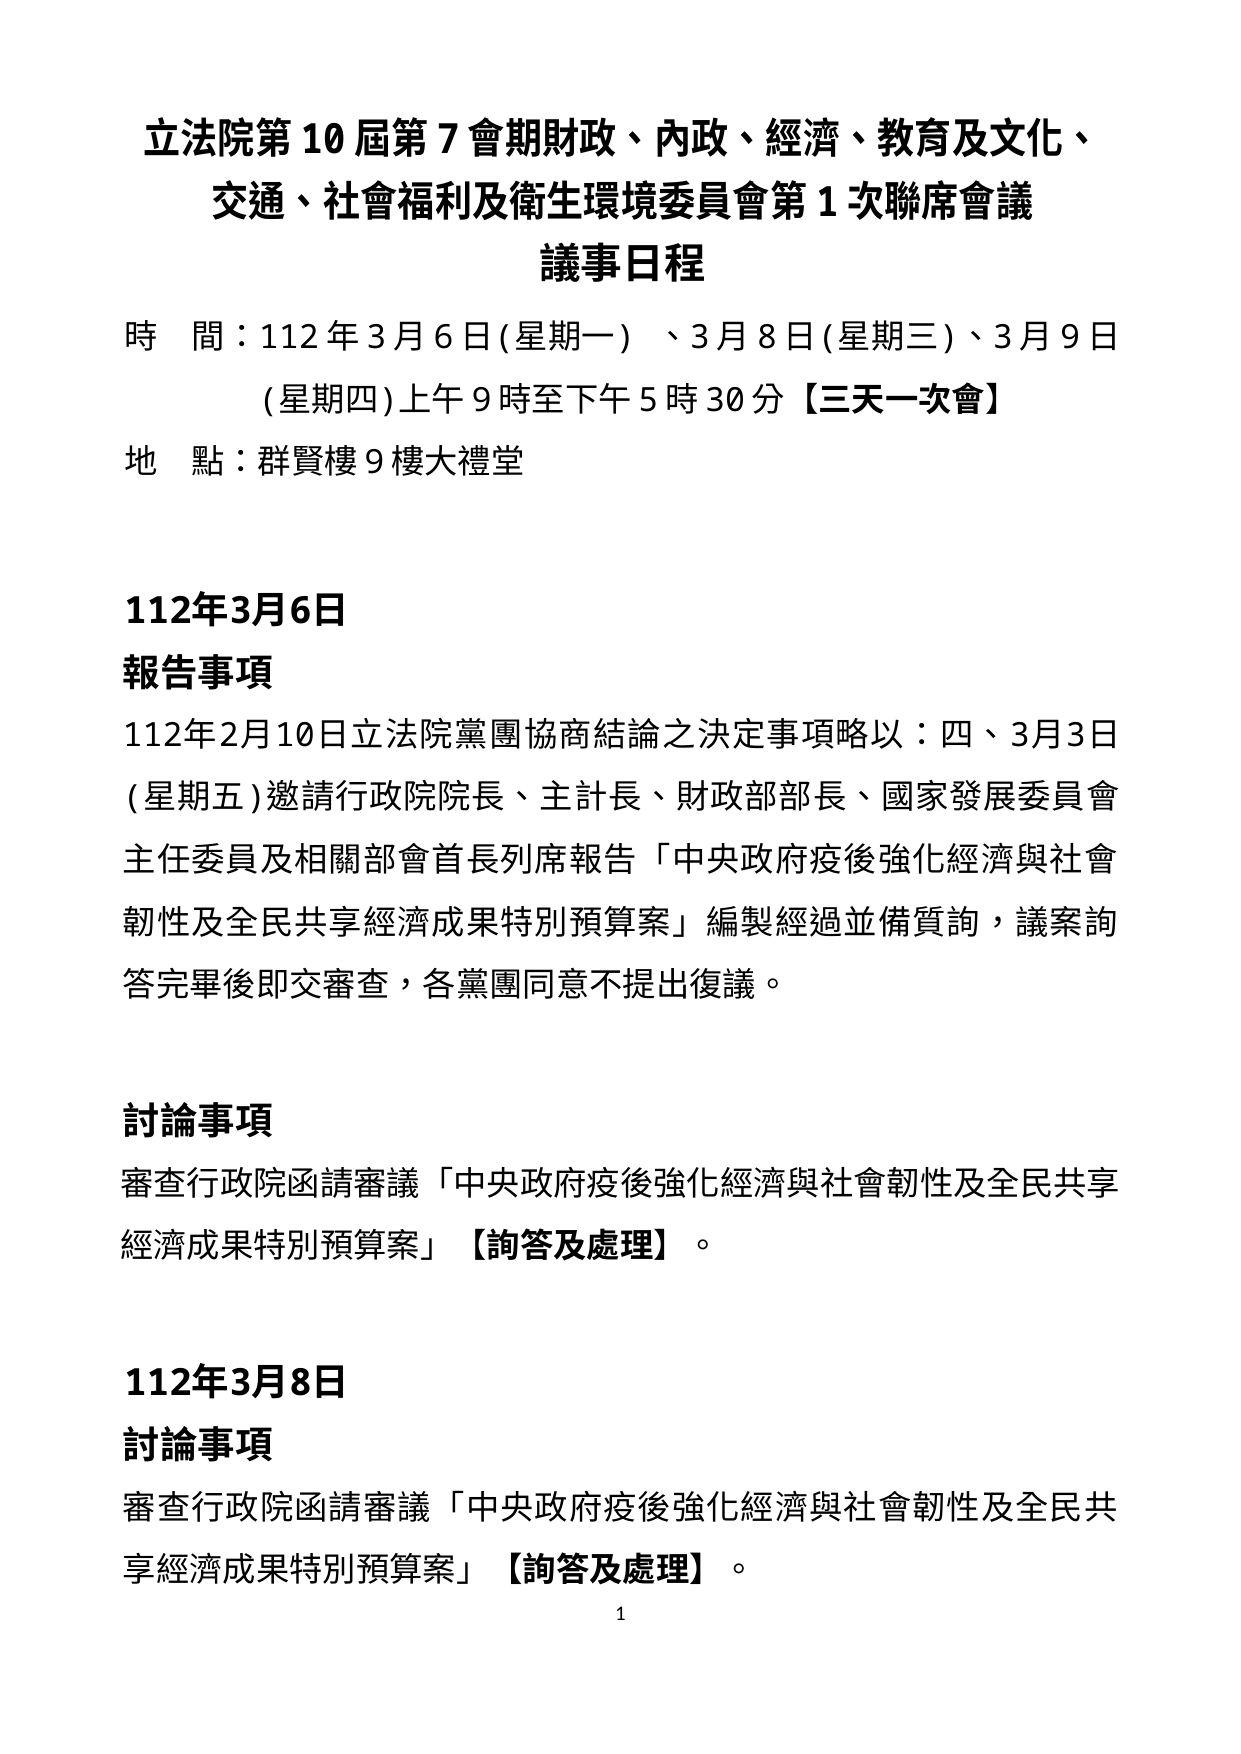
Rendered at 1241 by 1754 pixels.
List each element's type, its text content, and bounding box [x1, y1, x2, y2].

text 地 點：群賢樓9樓大禮堂 [124, 418, 1120, 480]
text 討論事項 [122, 1400, 1120, 1463]
text 立法院第10屆第7會期財政、內政、經濟、教育及文化、 [124, 94, 1120, 157]
text 報告事項 [122, 628, 1120, 690]
text 時 間：112年3月6日(星期一) 、3月8日(星期三)、3月9日(星期四)上午9時至下午5時30分【三天一次會】 [124, 293, 1120, 418]
text 112年3月8日 [124, 1338, 1120, 1400]
text 112年2月10日立法院黨團協商結論之決定事項略以：四、3月3日(星期五)邀請行政院院長、主計長、財政部部長、國家發展委員會主任委員及相關部會首長列席報告「中央政府疫後強化經濟與社會韌性及全民共享經濟成果特別預算案」編製經過並備質詢，議案詢答完畢後即交審查，各黨團同意不提出復議。 [122, 690, 1120, 1003]
text 交通、社會福利及衛生環境委員會第1次聯席會議 [124, 157, 1120, 219]
text 審查行政院函請審議「中央政府疫後強化經濟與社會韌性及全民共享經濟成果特別預算案」【詢答及處理】。 [120, 1139, 1120, 1264]
text 審查行政院函請審議「中央政府疫後強化經濟與社會韌性及全民共享經濟成果特別預算案」【詢答及處理】。 [122, 1463, 1120, 1588]
text 議事日程 [124, 219, 1120, 282]
text 討論事項 [122, 1077, 1120, 1139]
text 112年3月6日 [124, 565, 1120, 628]
